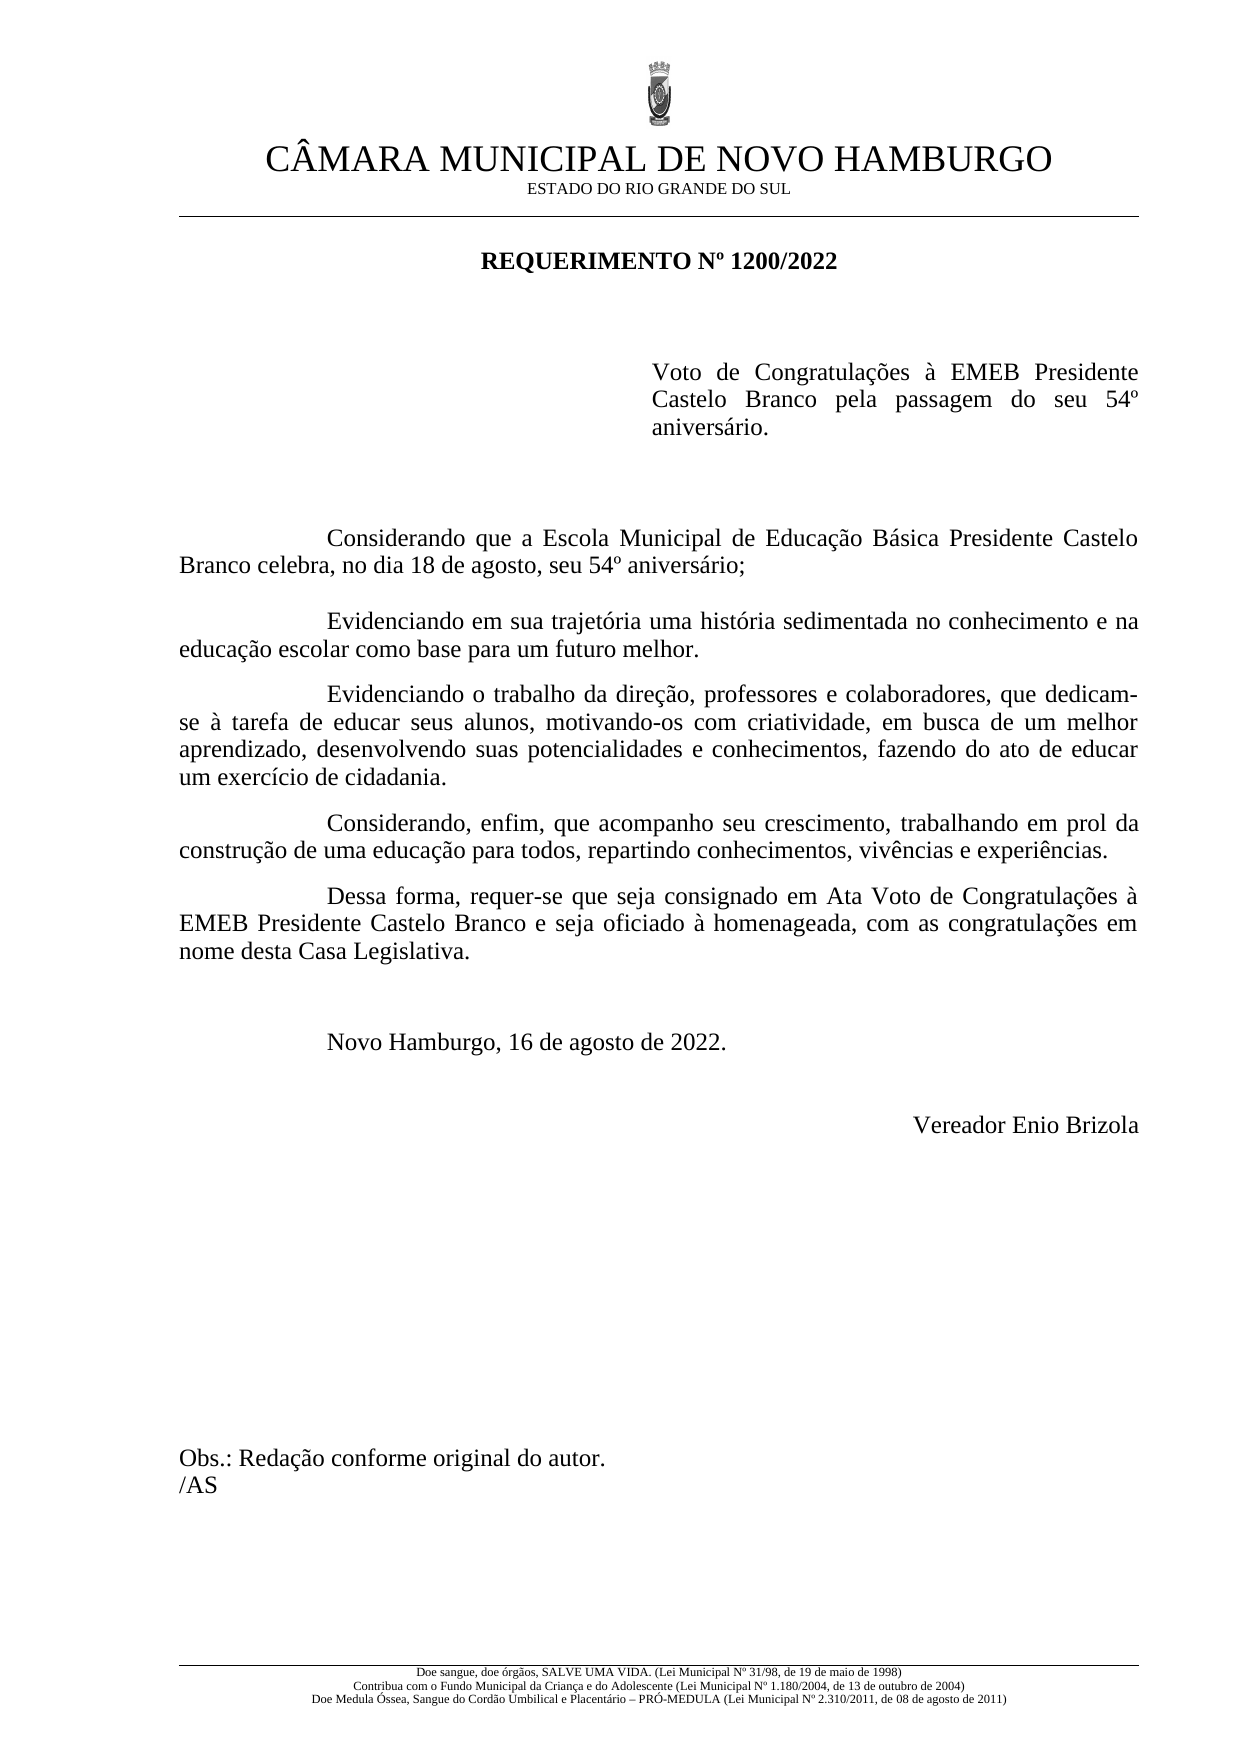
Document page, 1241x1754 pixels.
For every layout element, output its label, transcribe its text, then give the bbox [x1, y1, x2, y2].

text Evidenciando em sua trajetória uma história sedimentada no conhecimento e na educação escolar como base para um futuro melhor. [179, 607, 1139, 662]
text Voto de Congratulações à EMEB Presidente Castelo Branco pela passagem do seu 54º aniversário. [652, 358, 1139, 441]
text Obs.: Redação conforme original do autor. [179, 1444, 1139, 1471]
text Evidenciando o trabalho da direção, professores e colaboradores, que dedicam-se à tarefa de educar seus alunos, motivando-os com criatividade, em busca de um melhor aprendizado, desenvolvendo suas potencialidades e conhecimentos, fazendo do ato de educar um exercício de cidadania. [179, 680, 1139, 791]
text Dessa forma, requer-se que seja consignado em Ata Voto de Congratulações à EMEB Presidente Castelo Branco e seja oficiado à homenageada, com as congratulações em nome desta Casa Legislativa. [179, 882, 1139, 965]
text Considerando, enfim, que acompanho seu crescimento, trabalhando em prol da construção de uma educação para todos, repartindo conhecimentos, vivências e experiências. [179, 809, 1139, 864]
text REQUERIMENTO Nº 1200/2022 [179, 247, 1139, 274]
text Considerando que a Escola Municipal de Educação Básica Presidente Castelo Branco celebra, no dia 18 de agosto, seu 54º aniversário; [179, 524, 1139, 579]
text /AS [179, 1471, 1139, 1499]
text Vereador Enio Brizola [179, 1111, 1139, 1139]
text Novo Hamburgo, 16 de agosto de 2022. [179, 1028, 1139, 1056]
